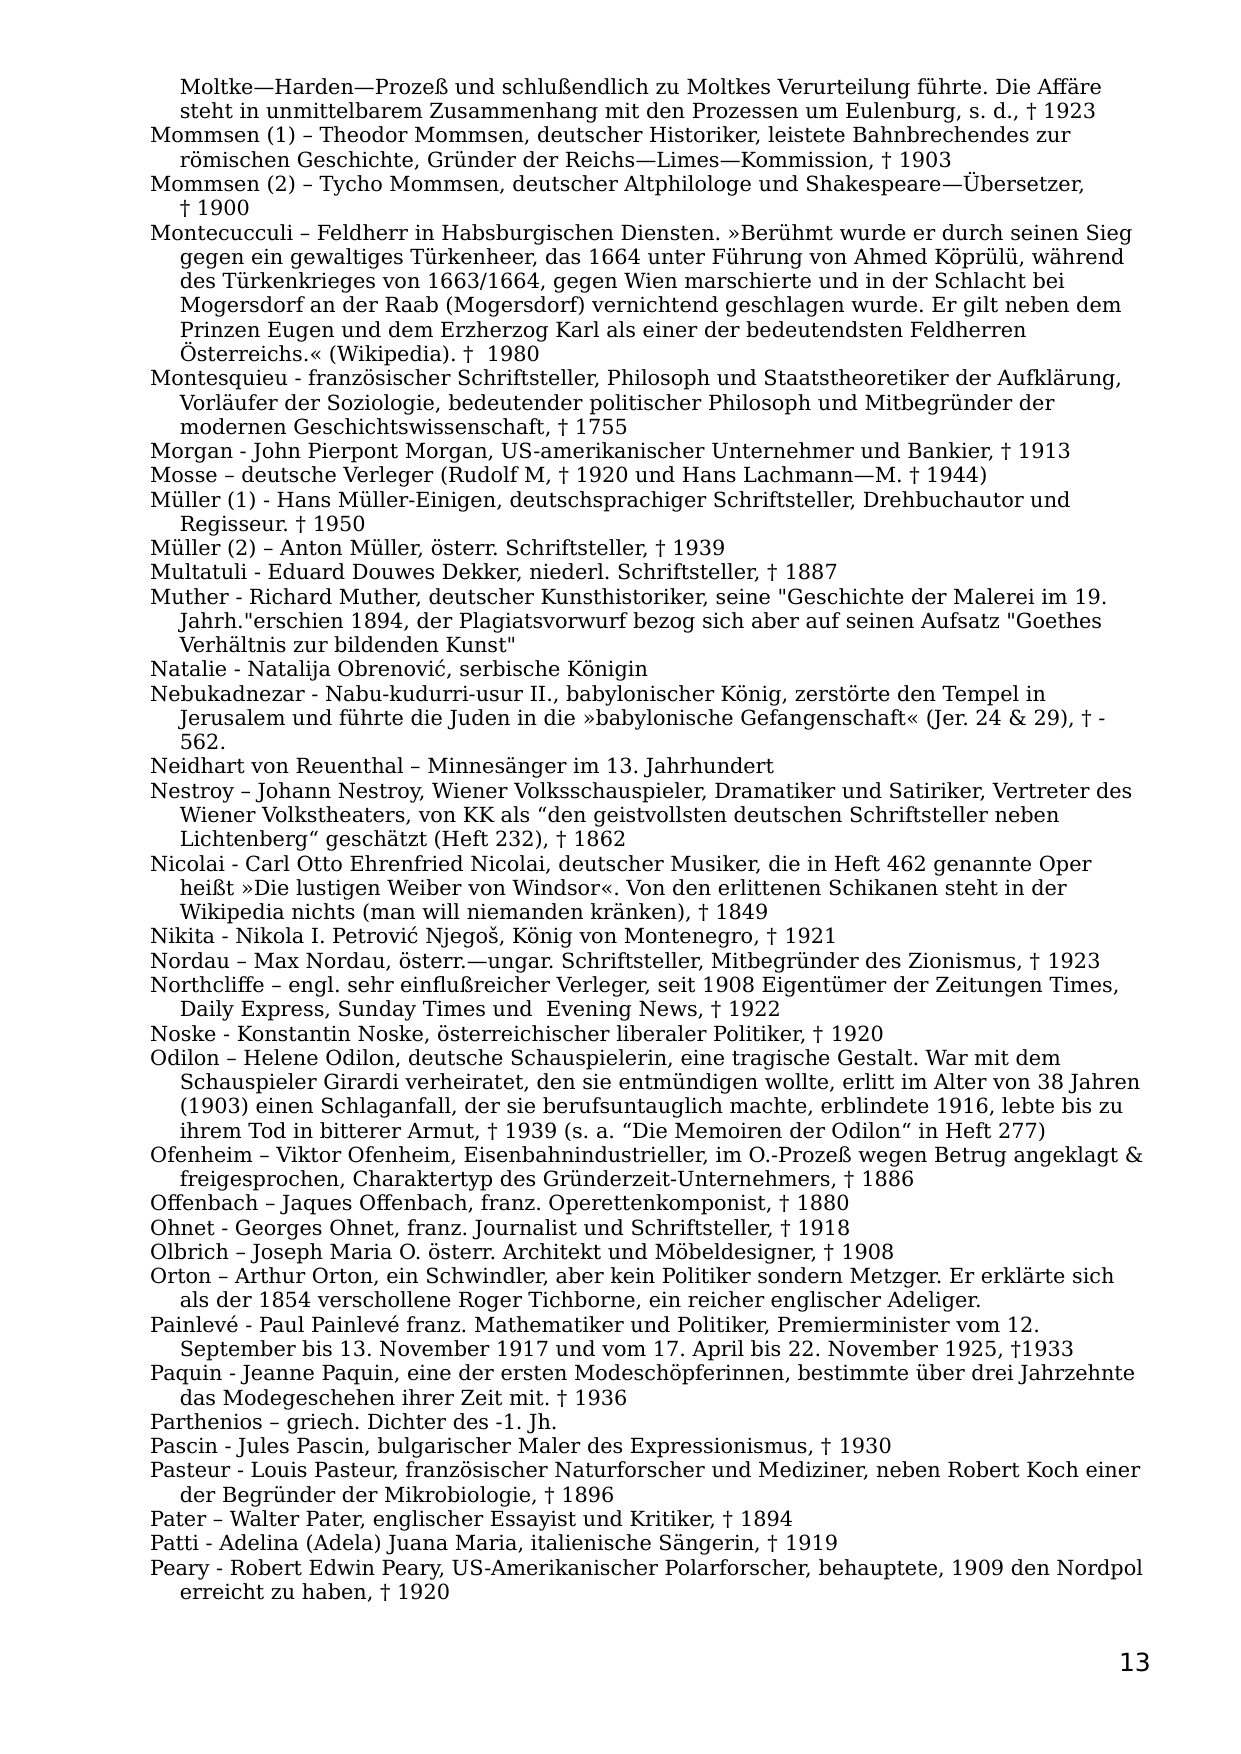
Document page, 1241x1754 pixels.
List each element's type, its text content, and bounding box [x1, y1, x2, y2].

text Montecucculi – Feldherr in Habsburgischen Diensten. »Berühmt wurde er durch seinen Sieg gegen ein gewaltiges Türkenheer, das 1664 unter Führung von Ahmed Köprülü, während des Türkenkrieges von 1663/1664, gegen Wien marschierte und in der Schlacht bei Mogersdorf an der Raab (Mogersdorf) vernichtend geschlagen wurde. Er gilt neben dem Prinzen Eugen und dem Erzherzog Karl als einer der bedeutendsten Feldherren Österreichs.« (Wikipedia). † 1980 [150, 221, 1151, 366]
text Nikita - Nikola I. Petrović Njegoš, König von Montenegro, † 1921 [150, 924, 1151, 949]
text Peary - Robert Edwin Peary, US-Amerikanischer Polarforscher, behauptete, 1909 den Nordpol erreicht zu haben, † 1920 [150, 1556, 1151, 1604]
text Painlevé - Paul Painlevé franz. Mathematiker und Politiker, Premierminister vom 12. September bis 13. November 1917 und vom 17. April bis 22. November 1925, †1933 [150, 1313, 1151, 1361]
text Moltke—Harden—Prozeß und schlußendlich zu Moltkes Verurteilung führte. Die Affäre steht in unmittelbarem Zusammenhang mit den Prozessen um Eulenburg, s. d., † 1923 [150, 75, 1151, 123]
text Pascin - Jules Pascin, bulgarischer Maler des Expressionismus, † 1930 [150, 1434, 1151, 1458]
text Neidhart von Reuenthal – Minnesänger im 13. Jahrhundert [150, 754, 1151, 779]
text Pasteur - Louis Pasteur, französischer Naturforscher und Mediziner, neben Robert Koch einer der Begründer der Mikrobiologie, † 1896 [150, 1458, 1151, 1507]
text Nicolai - Carl Otto Ehrenfried Nicolai, deutscher Musiker, die in Heft 462 genannte Oper heißt »Die lustigen Weiber von Windsor«. Von den erlittenen Schikanen steht in der Wikipedia nichts (man will niemanden kränken), † 1849 [150, 852, 1151, 924]
text Olbrich – Joseph Maria O. österr. Architekt und Möbeldesigner, † 1908 [150, 1240, 1151, 1264]
text Pater – Walter Pater, englischer Essayist und Kritiker, † 1894 [150, 1507, 1151, 1531]
text Nestroy – Johann Nestroy, Wiener Volksschauspieler, Dramatiker und Satiriker, Vertreter des Wiener Volkstheaters, von KK als “den geistvollsten deutschen Schriftsteller neben Lichtenberg“ geschätzt (Heft 232), † 1862 [150, 779, 1151, 852]
text Orton – Arthur Orton, ein Schwindler, aber kein Politiker sondern Metzger. Er erklärte sich als der 1854 verschollene Roger Tichborne, ein reicher englischer Adeliger. [150, 1264, 1151, 1313]
text Mosse – deutsche Verleger (Rudolf M, † 1920 und Hans Lachmann—M. † 1944) [150, 463, 1151, 488]
text Ohnet - Georges Ohnet, franz. Journalist und Schriftsteller, † 1918 [150, 1216, 1151, 1240]
text Paquin - Jeanne Paquin, eine der ersten Modeschöpferinnen, bestimmte über drei Jahrzehnte das Modegeschehen ihrer Zeit mit. † 1936 [150, 1361, 1151, 1410]
text Nebukadnezar - Nabu-kudurri-usur II., babylonischer König, zerstörte den Tempel in Jerusalem und führte die Juden in die »babylonische Gefangenschaft« (Jer. 24 & 29), † -562. [150, 682, 1151, 754]
text Natalie - Natalija Obrenović, serbische Königin [150, 657, 1151, 682]
text Mommsen (1) – Theodor Mommsen, deutscher Historiker, leistete Bahnbrechendes zur römischen Geschichte, Gründer der Reichs—Limes—Kommission, † 1903 [150, 123, 1151, 172]
text Müller (1) - Hans Müller-Einigen, deutschsprachiger Schriftsteller, Drehbuchautor und Regisseur. † 1950 [150, 488, 1151, 536]
text Müller (2) – Anton Müller, österr. Schriftsteller, † 1939 [150, 536, 1151, 560]
text Mommsen (2) – Tycho Mommsen, deutscher Altphilologe und Shakespeare—Übersetzer, † 1900 [150, 172, 1151, 221]
text Parthenios – griech. Dichter des -1. Jh. [150, 1410, 1151, 1434]
text Montesquieu - französischer Schriftsteller, Philosoph und Staatstheoretiker der Aufklärung, Vorläufer der Soziologie, bedeutender politischer Philosoph und Mitbegründer der modernen Geschichtswissenschaft, † 1755 [150, 366, 1151, 439]
text Ofenheim – Viktor Ofenheim, Eisenbahnindustrieller, im O.-Prozeß wegen Betrug angeklagt & freigesprochen, Charaktertyp des Gründerzeit-Unternehmers, † 1886 [150, 1143, 1151, 1191]
text Muther - Richard Muther, deutscher Kunsthistoriker, seine "Geschichte der Malerei im 19. Jahrh."erschien 1894, der Plagiatsvorwurf bezog sich aber auf seinen Aufsatz "Goethes Verhältnis zur bildenden Kunst" [150, 585, 1151, 657]
text Northcliffe – engl. sehr einflußreicher Verleger, seit 1908 Eigentümer der Zeitungen Times, Daily Express, Sunday Times und Evening News, † 1922 [150, 973, 1151, 1022]
text Multatuli - Eduard Douwes Dekker, niederl. Schriftsteller, † 1887 [150, 560, 1151, 585]
text Odilon – Helene Odilon, deutsche Schauspielerin, eine tragische Gestalt. War mit dem Schauspieler Girardi verheiratet, den sie entmündigen wollte, erlitt im Alter von 38 Jahren (1903) einen Schlaganfall, der sie berufsuntauglich machte, erblindete 1916, lebte bis zu ihrem Tod in bitterer Armut, † 1939 (s. a. “Die Memoiren der Odilon“ in Heft 277) [150, 1046, 1151, 1143]
text Offenbach – Jaques Offenbach, franz. Operettenkomponist, † 1880 [150, 1191, 1151, 1216]
text Patti - Adelina (Adela) Juana Maria, italienische Sängerin, † 1919 [150, 1531, 1151, 1556]
text Nordau – Max Nordau, österr.—ungar. Schriftsteller, Mitbegründer des Zionismus, † 1923 [150, 949, 1151, 973]
text Morgan - John Pierpont Morgan, US-amerikanischer Unternehmer und Bankier, † 1913 [150, 439, 1151, 463]
text Noske - Konstantin Noske, österreichischer liberaler Politiker, † 1920 [150, 1022, 1151, 1046]
